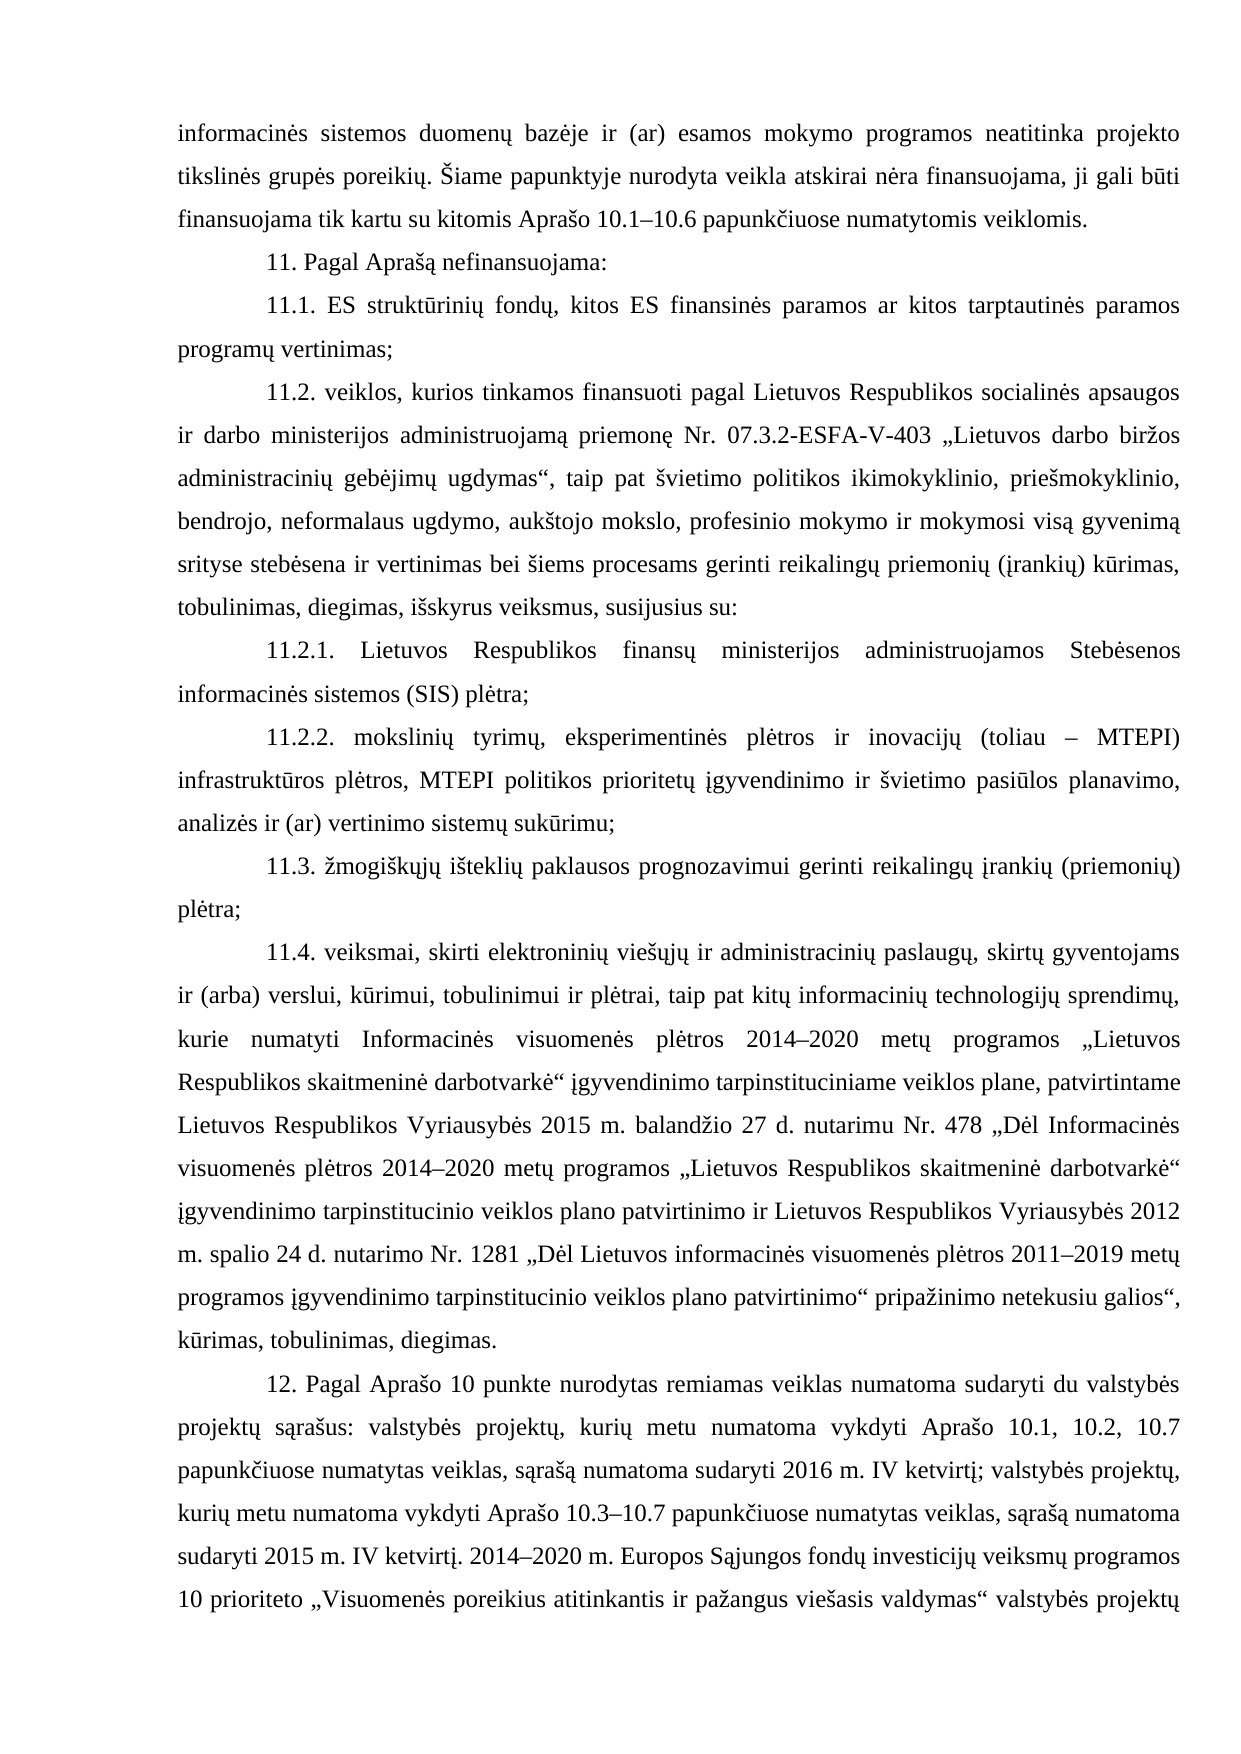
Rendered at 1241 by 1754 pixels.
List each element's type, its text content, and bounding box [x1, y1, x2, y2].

text 11.1. ES struktūrinių fondų, kitos ES finansinės paramos ar kitos tarptautinės paramos programų vertinimas; [177, 291, 1181, 362]
text 11.4. veiksmai, skirti elektroninių viešųjų ir administracinių paslaugų, skirtų gyventojams ir (arba) verslui, kūrimui, tobulinimui ir plėtrai, taip pat kitų informacinių technologijų sprendimų, kurie numatyti Informacinės visuomenės plėtros 2014–2020 metų programos „Lietuvos Respublikos skaitmeninė darbotvarkė“ įgyvendinimo tarpinstituciniame veiklos plane, patvirtintame Lietuvos Respublikos Vyriausybės 2015 m. balandžio 27 d. nutarimu Nr. 478 „Dėl Informacinės visuomenės plėtros 2014–2020 metų programos „Lietuvos Respublikos skaitmeninė darbotvarkė“ įgyvendinimo tarpinstitucinio veiklos plano patvirtinimo ir Lietuvos Respublikos Vyriausybės 2012 m. spalio 24 d. nutarimo Nr. 1281 „Dėl Lietuvos informacinės visuomenės plėtros 2011–2019 metų programos įgyvendinimo tarpinstitucinio veiklos plano patvirtinimo“ pripažinimo netekusiu galios“, kūrimas, tobulinimas, diegimas. [177, 937, 1181, 1354]
text 11.2.1. Lietuvos Respublikos finansų ministerijos administruojamos Stebėsenos informacinės sistemos (SIS) plėtra; [177, 636, 1181, 707]
text 12. Pagal Aprašo 10 punkte nurodytas remiamas veiklas numatoma sudaryti du valstybės projektų sąrašus: valstybės projektų, kurių metu numatoma vykdyti Aprašo 10.1, 10.2, 10.7 papunkčiuose numatytas veiklas, sąrašą numatoma sudaryti 2016 m. IV ketvirtį; valstybės projektų, kurių metu numatoma vykdyti Aprašo 10.3–10.7 papunkčiuose numatytas veiklas, sąrašą numatoma sudaryti 2015 m. IV ketvirtį. 2014–2020 m. Europos Sąjungos fondų investicijų veiksmų programos 10 prioriteto „Visuomenės poreikius atitinkantis ir pažangus viešasis valdymas“ valstybės projektų [177, 1369, 1181, 1613]
text 11.2. veiklos, kurios tinkamos finansuoti pagal Lietuvos Respublikos socialinės apsaugos ir darbo ministerijos administruojamą priemonę Nr. 07.3.2-ESFA-V-403 „Lietuvos darbo biržos administracinių gebėjimų ugdymas“, taip pat švietimo politikos ikimokyklinio, priešmokyklinio, bendrojo, neformalaus ugdymo, aukštojo mokslo, profesinio mokymo ir mokymosi visą gyvenimą srityse stebėsena ir vertinimas bei šiems procesams gerinti reikalingų priemonių (įrankių) kūrimas, tobulinimas, diegimas, išskyrus veiksmus, susijusius su: [177, 377, 1181, 621]
text informacinės sistemos duomenų bazėje ir (ar) esamos mokymo programos neatitinka projekto tikslinės grupės poreikių. Šiame papunktyje nurodyta veikla atskirai nėra finansuojama, ji gali būti finansuojama tik kartu su kitomis Aprašo 10.1–10.6 papunkčiuose numatytomis veiklomis. [177, 118, 1181, 233]
text 11.2.2. mokslinių tyrimų, eksperimentinės plėtros ir inovacijų (toliau – MTEPI) infrastruktūros plėtros, MTEPI politikos prioritetų įgyvendinimo ir švietimo pasiūlos planavimo, analizės ir (ar) vertinimo sistemų sukūrimu; [177, 722, 1181, 837]
text 11.3. žmogiškųjų išteklių paklausos prognozavimui gerinti reikalingų įrankių (priemonių) plėtra; [177, 851, 1181, 923]
text 11. Pagal Aprašą nefinansuojama: [177, 247, 1181, 276]
